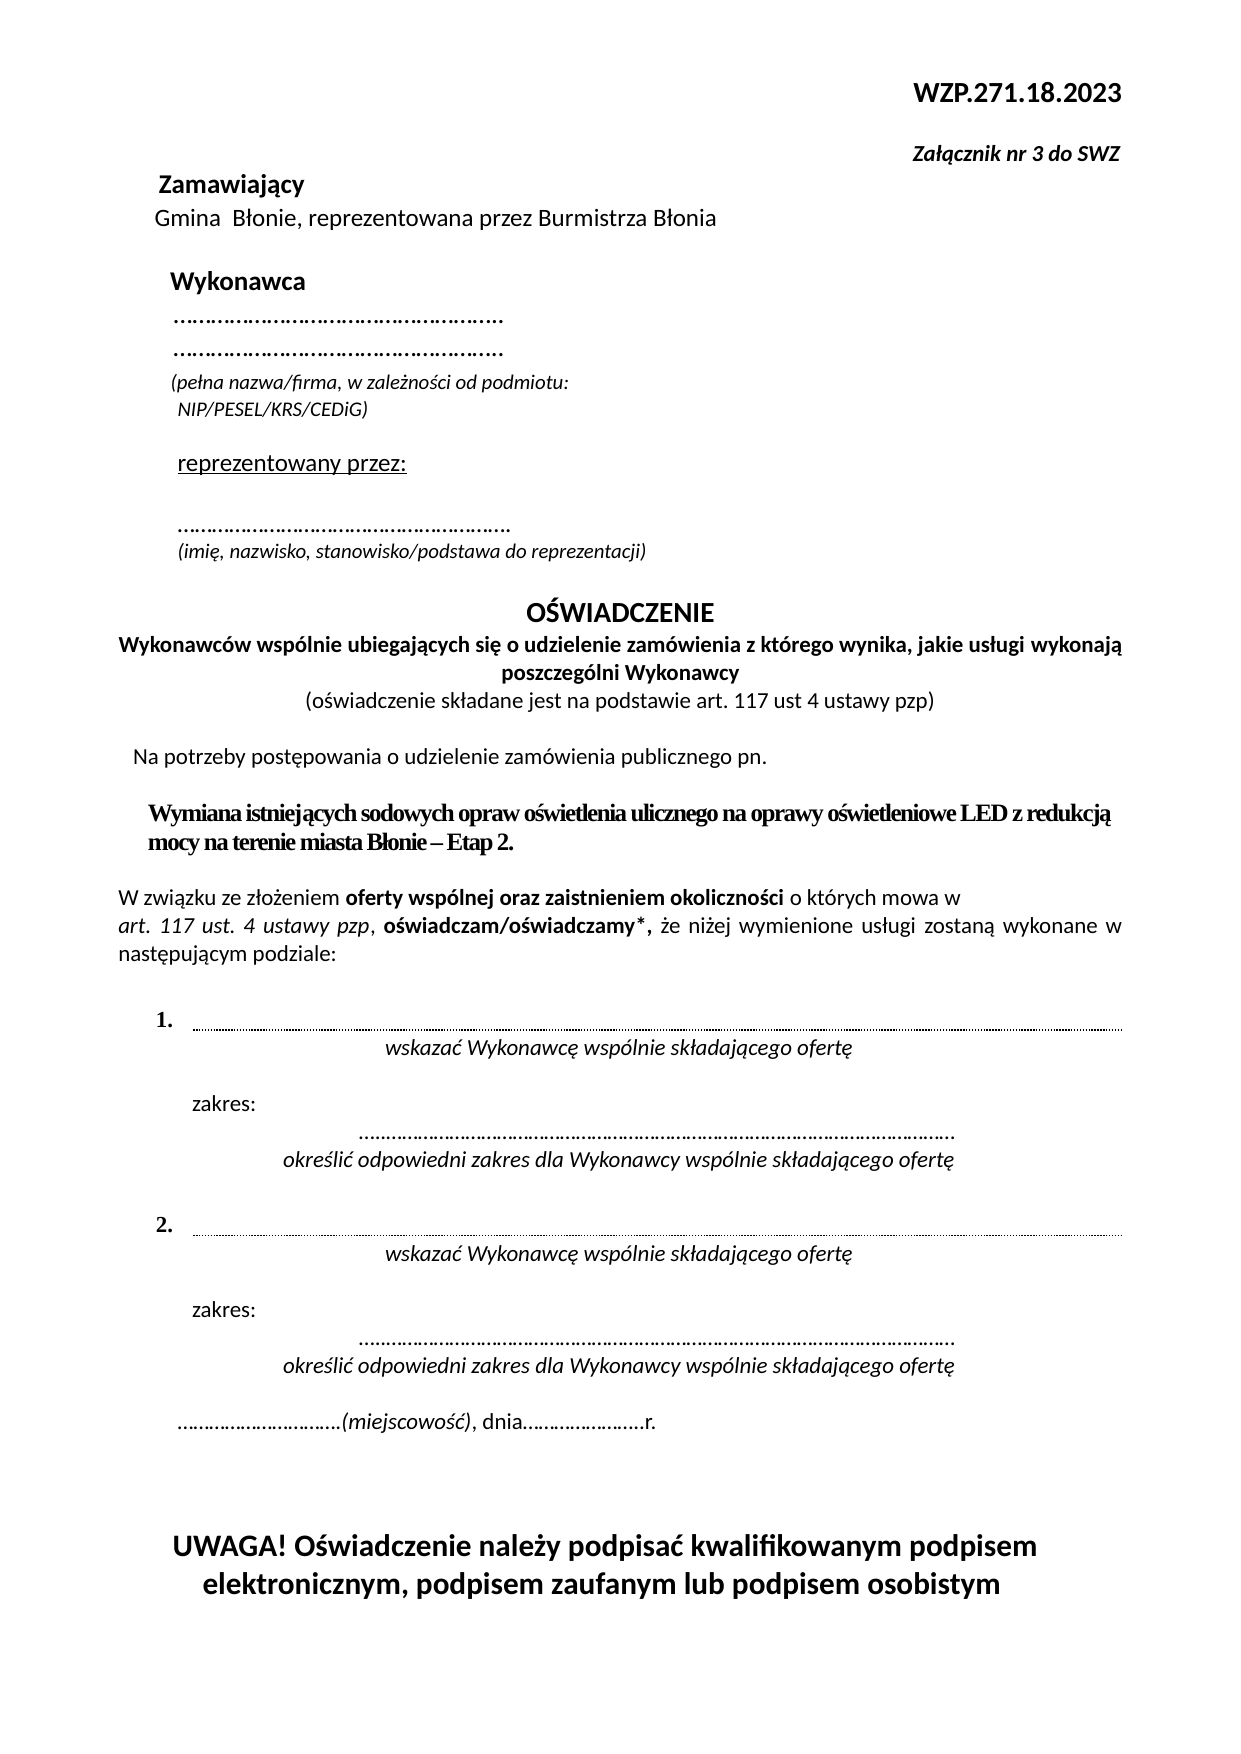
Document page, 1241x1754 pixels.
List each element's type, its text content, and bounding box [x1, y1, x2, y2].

text określić odpowiedni zakres dla Wykonawcy wspólnie składającego ofertę [118, 1351, 1122, 1379]
text wskazać Wykonawcę wspólnie składającego ofertę [118, 1239, 1122, 1267]
text …..……………………………………………………………………………………………… [118, 1117, 1122, 1145]
text reprezentowany przez: [177, 447, 1122, 477]
text Zamawiający [118, 167, 1122, 200]
text Załącznik nr 3 do SWZ [118, 138, 1122, 167]
text ………………………….(miejscowość), dnia…………………..r. [177, 1407, 1122, 1435]
text (oświadczenie składane jest na podstawie art. 117 ust 4 ustawy pzp) [118, 686, 1122, 714]
text OŚWIADCZENIE [118, 594, 1122, 630]
text zakres: [118, 1295, 1122, 1323]
text …..……………………………………………………………………………………………… [118, 1323, 1122, 1351]
text NIP/PESEL/KRS/CEDiG) [177, 396, 1122, 421]
text (pełna nazwa/firma, w zależności od podmiotu: [118, 363, 1122, 396]
text Gmina Błonie, reprezentowana przez Burmistrza Błonia [118, 200, 1122, 233]
text zakres: [118, 1089, 1122, 1117]
text Wykonawca [118, 264, 1122, 297]
text (imię, nazwisko, stanowisko/podstawa do reprezentacji) [177, 538, 1122, 564]
text …………………………………………….. [118, 330, 1122, 363]
text W związku ze złożeniem oferty wspólnej oraz zaistnieniem okoliczności o których mowa w [118, 883, 1122, 911]
text określić odpowiedni zakres dla Wykonawcy wspólnie składającego ofertę [118, 1145, 1122, 1173]
text …………………………………………….. [118, 297, 1122, 330]
text …………………………………………………. [177, 508, 1122, 538]
text UWAGA! Oświadczenie należy podpisać kwalifikowanym podpisem elektronicznym, podpisem zaufanym lub podpisem osobistym [118, 1526, 1093, 1603]
text Na potrzeby postępowania o udzielenie zamówienia publicznego pn. [133, 742, 1122, 770]
text wskazać Wykonawcę wspólnie składającego ofertę [118, 1033, 1122, 1061]
text art. 117 ust. 4 ustawy pzp, oświadczam/oświadczamy*, że niżej wymienione usługi zostaną wykonane w następującym podziale: [118, 911, 1122, 967]
text Wykonawców wspólnie ubiegających się o udzielenie zamówienia z którego wynika, jakie usługi wykonają poszczególni Wykonawcy [118, 630, 1122, 686]
text Wymiana istniejących sodowych opraw oświetlenia ulicznego na oprawy oświetleniowe LED z redukcją mocy na terenie miasta Błonie – Etap 2. [148, 798, 1122, 855]
